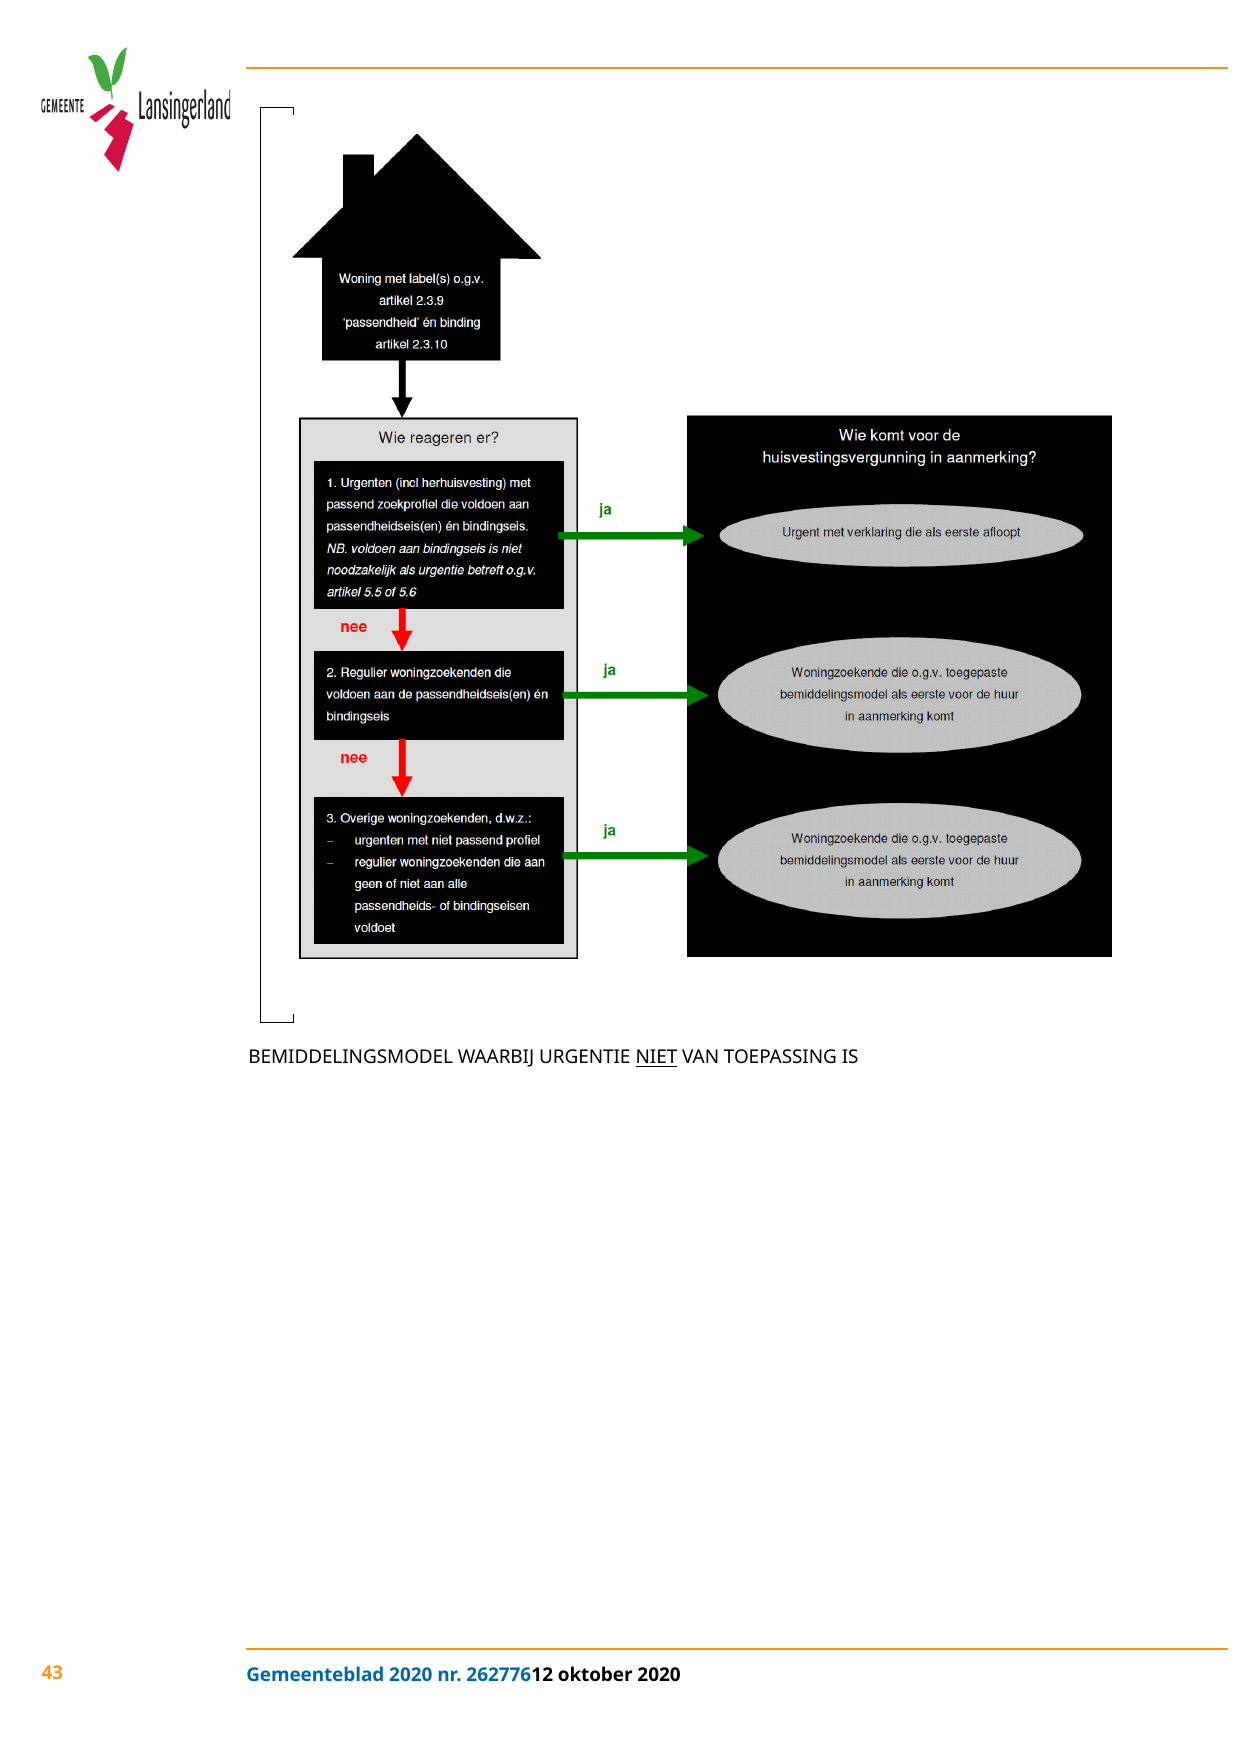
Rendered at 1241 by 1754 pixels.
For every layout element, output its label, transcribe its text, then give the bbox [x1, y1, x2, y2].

picture [41, 47, 231, 172]
text BEMIDDELINGSMODEL WAARBIJ URGENTIE NIET VAN TOEPASSING IS [248, 1044, 1152, 1069]
picture [268, 115, 1173, 1014]
